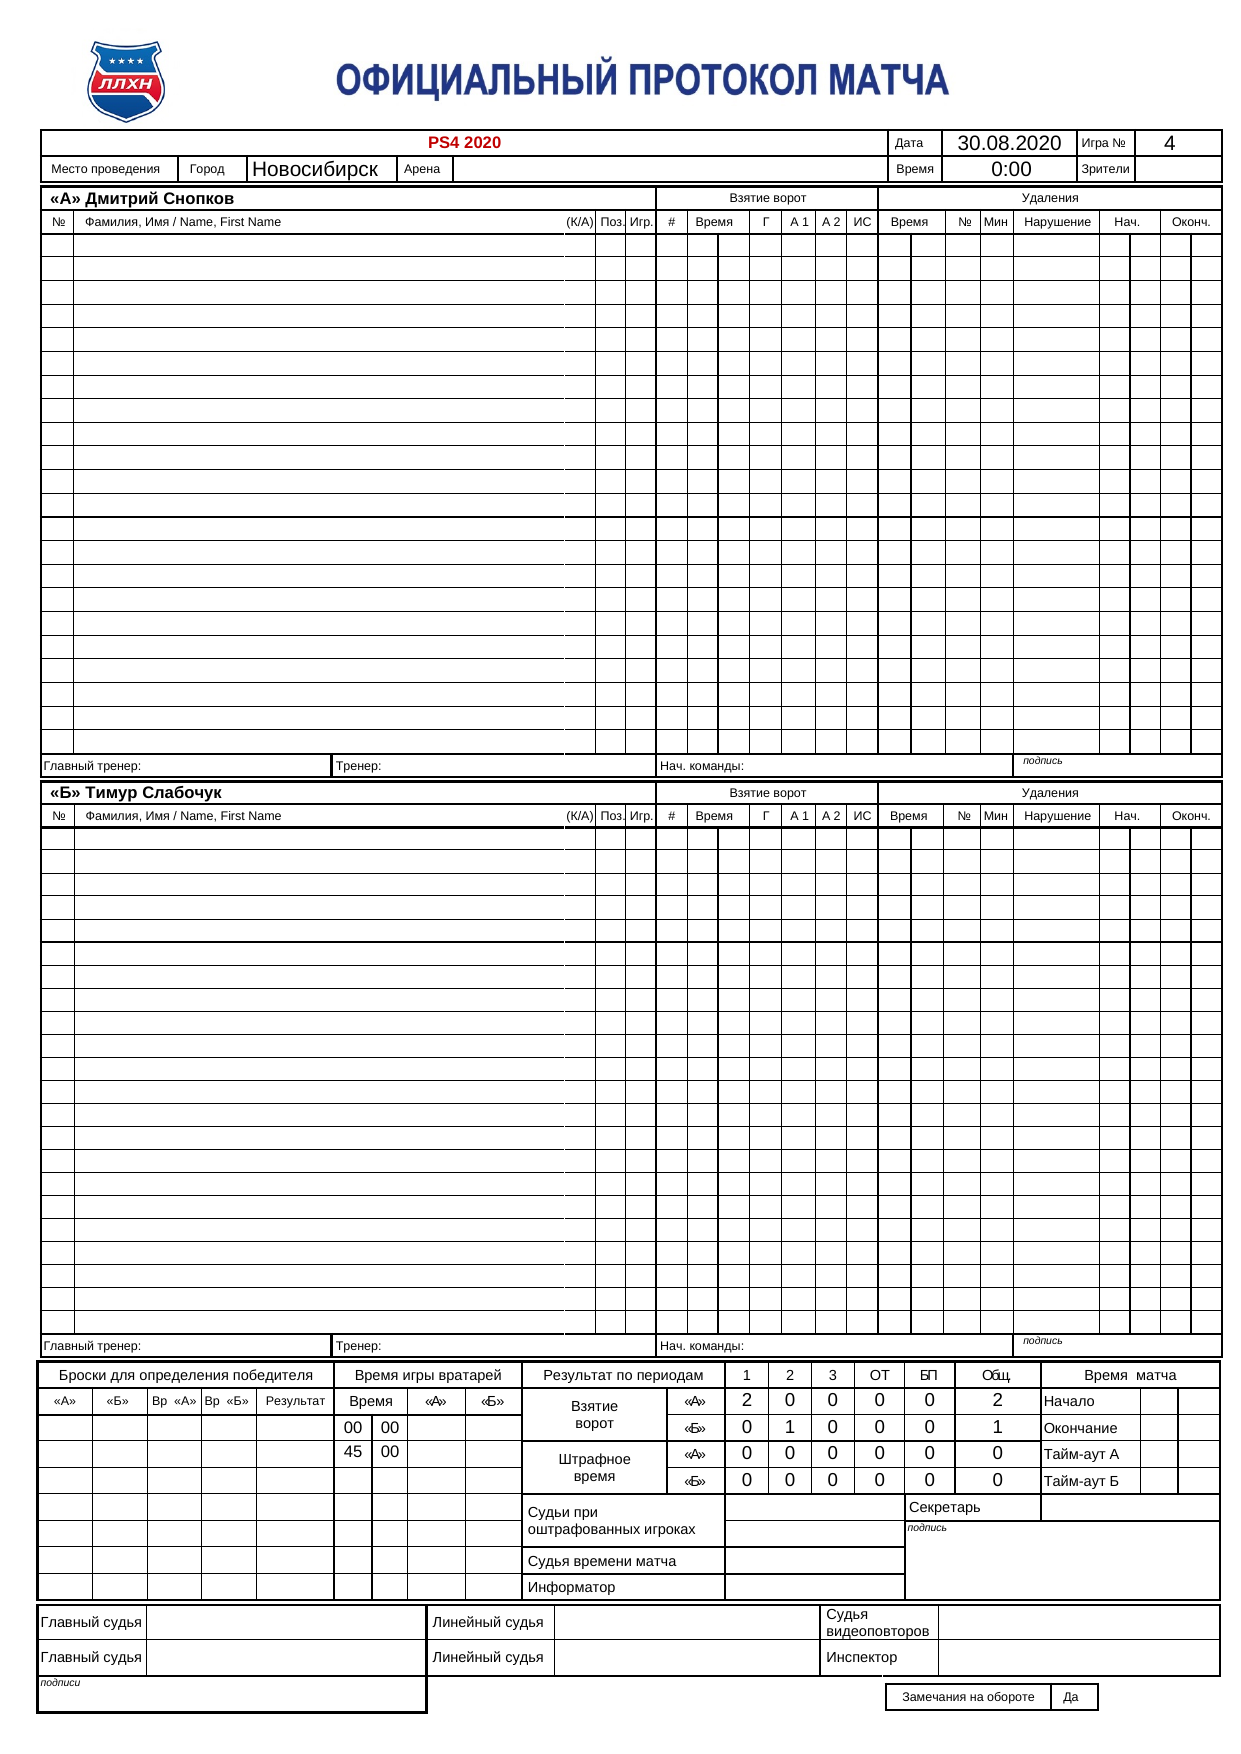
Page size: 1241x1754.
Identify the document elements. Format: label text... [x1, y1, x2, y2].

table_cell [981, 399, 1013, 422]
table_cell [782, 399, 815, 422]
table_cell [565, 588, 595, 611]
table_cell [981, 1196, 1013, 1218]
table_cell [1161, 874, 1190, 895]
table_cell [657, 1173, 687, 1195]
table_cell [1131, 1196, 1160, 1218]
table_cell [912, 829, 943, 849]
table_cell [657, 588, 687, 611]
table_cell [816, 1288, 846, 1310]
table_cell [946, 612, 980, 634]
table_cell [1131, 707, 1160, 729]
table_cell [912, 328, 945, 351]
table_cell 0 [812, 1415, 854, 1440]
table_cell [912, 612, 945, 634]
table_cell [1014, 896, 1099, 918]
table_cell [466, 1416, 521, 1440]
table_cell [719, 399, 749, 422]
table_cell [596, 1012, 625, 1033]
table_cell [946, 423, 980, 445]
table_cell [879, 518, 910, 540]
table_cell [816, 659, 846, 682]
table_cell [816, 281, 846, 303]
table_cell [719, 1265, 749, 1287]
table_cell [1131, 896, 1160, 918]
table_cell [782, 588, 815, 611]
table_cell [688, 966, 717, 987]
table_cell [981, 989, 1013, 1011]
table_cell [816, 683, 846, 706]
table_cell 0 [769, 1468, 811, 1493]
table_cell [719, 943, 749, 964]
table_cell [657, 1081, 687, 1103]
table_cell [1100, 829, 1129, 849]
table_cell [74, 328, 564, 351]
table_cell [1100, 470, 1129, 493]
table_cell [596, 565, 625, 587]
table_cell [750, 636, 781, 658]
table_cell [657, 518, 687, 540]
table_cell [912, 423, 945, 445]
table_cell [1161, 612, 1190, 634]
table_cell [847, 376, 877, 398]
table_cell [879, 707, 910, 729]
table_cell [1131, 305, 1160, 327]
table_cell [1192, 1127, 1221, 1149]
table_cell [946, 565, 980, 587]
table_cell [879, 1081, 910, 1103]
table_cell [74, 446, 564, 469]
table_cell [750, 1150, 781, 1172]
table_cell [946, 707, 980, 729]
table_cell [626, 328, 655, 351]
table_cell [847, 423, 877, 445]
table_cell [148, 1547, 201, 1573]
table_cell [626, 1173, 655, 1195]
table_cell [1131, 636, 1160, 658]
table_cell [719, 1219, 749, 1241]
table_cell [719, 1058, 749, 1079]
table_cell [879, 565, 910, 587]
table_cell [42, 612, 73, 634]
table_cell [688, 1150, 717, 1172]
table_cell [750, 352, 781, 374]
table_cell [946, 446, 980, 469]
table_cell [879, 235, 910, 256]
table_cell [719, 1035, 749, 1057]
table_cell «Б» [668, 1468, 724, 1493]
table_cell [1014, 446, 1099, 469]
table_cell [847, 1242, 877, 1264]
table_cell [981, 829, 1013, 849]
table_cell [816, 612, 846, 634]
table_cell [75, 850, 564, 872]
table_cell [565, 896, 595, 918]
table_cell [750, 1081, 781, 1103]
table_cell [596, 1127, 625, 1149]
table_cell 0 [726, 1442, 768, 1467]
table_cell [74, 588, 564, 611]
table_cell [335, 1574, 371, 1599]
table_cell [1131, 1058, 1160, 1079]
table_cell [719, 896, 749, 918]
table_cell [75, 1127, 564, 1149]
table_cell А 2 [816, 805, 846, 826]
table_cell [1014, 1035, 1099, 1057]
table_cell [1161, 659, 1190, 682]
table_cell [75, 989, 564, 1011]
table_cell [750, 588, 781, 611]
table_cell [565, 1311, 595, 1333]
table_cell [912, 541, 945, 564]
table_cell Инспектор [821, 1640, 938, 1675]
table_cell [1192, 1104, 1221, 1126]
table_cell [1014, 1081, 1099, 1103]
table_cell [42, 565, 73, 587]
table_cell [1161, 683, 1190, 706]
table_cell [1131, 850, 1160, 872]
table_cell [750, 1196, 781, 1218]
table_cell [565, 829, 595, 849]
table_cell [596, 1035, 625, 1057]
table_cell [719, 989, 749, 1011]
table_cell № [946, 211, 980, 233]
table_cell [719, 1150, 749, 1172]
table_cell [565, 1104, 595, 1126]
table_cell [657, 352, 687, 374]
table_cell [912, 352, 945, 374]
table_cell [74, 281, 564, 303]
table_cell [466, 1441, 521, 1467]
table_cell [688, 1104, 717, 1126]
table_cell [981, 850, 1013, 872]
table_cell [626, 541, 655, 564]
table_cell [1192, 1242, 1221, 1264]
table_cell 1 [956, 1415, 1040, 1440]
table_cell [1014, 829, 1099, 849]
table_cell [782, 352, 815, 374]
table_cell (К/А) [565, 805, 595, 826]
table_cell [1014, 683, 1099, 706]
table_cell [981, 943, 1013, 964]
table_cell [1161, 1150, 1190, 1172]
table_cell [1192, 588, 1221, 611]
table_cell [816, 565, 846, 587]
table_cell [1131, 659, 1160, 682]
table_cell [1131, 829, 1160, 849]
table_cell Поз. [596, 211, 625, 233]
table_cell [1192, 1150, 1221, 1172]
table_cell [565, 352, 595, 374]
table_cell Информатор [523, 1575, 724, 1599]
table_cell [688, 1311, 717, 1333]
table_cell 0 [956, 1442, 1040, 1467]
table_cell [816, 1012, 846, 1033]
table_cell [657, 1196, 687, 1218]
table_cell [816, 423, 846, 445]
table_cell [408, 1521, 465, 1546]
table_cell [816, 943, 846, 964]
table_cell [565, 235, 595, 256]
table_cell [565, 920, 595, 941]
table_cell [879, 896, 910, 918]
table_cell [466, 1521, 521, 1546]
table_header Общ. [956, 1363, 1040, 1387]
table_cell [1100, 1196, 1129, 1218]
table_cell [1131, 1035, 1160, 1057]
table_cell [912, 1196, 943, 1218]
table_cell [1192, 1012, 1221, 1033]
table_cell Вр «А» [148, 1389, 201, 1413]
table_cell [782, 707, 815, 729]
table_cell [688, 874, 717, 895]
table_cell [657, 1104, 687, 1126]
table_cell [1161, 1288, 1190, 1310]
table_cell [782, 1035, 815, 1057]
table_cell [657, 1012, 687, 1033]
table_cell [816, 588, 846, 611]
table_cell [816, 707, 846, 729]
table_cell [626, 612, 655, 634]
table_cell [688, 707, 717, 729]
table_cell [657, 659, 687, 682]
table_cell [1131, 1311, 1160, 1333]
table_header «Б» Тимур Слабочук [42, 783, 655, 803]
table_cell [1192, 328, 1221, 351]
table_cell [879, 1219, 910, 1241]
table_cell [981, 446, 1013, 469]
table_cell [1131, 541, 1160, 564]
table_cell [596, 989, 625, 1011]
table_cell Тайм-аут Б [1042, 1468, 1140, 1493]
table_cell [596, 920, 625, 941]
table_cell [688, 1127, 717, 1149]
table_cell [74, 683, 564, 706]
table_cell [1161, 920, 1190, 941]
table_cell подпись [906, 1522, 1219, 1599]
table_cell [1161, 494, 1190, 516]
table_cell [719, 235, 749, 256]
table_cell [1100, 1265, 1129, 1287]
table_cell [688, 829, 717, 849]
table_cell [565, 730, 595, 753]
table_cell [1100, 1058, 1129, 1079]
table_cell [1131, 399, 1160, 422]
table_cell [688, 612, 717, 634]
table_cell [847, 352, 877, 374]
table_cell [847, 707, 877, 729]
table_cell [257, 1574, 333, 1599]
table_cell [626, 920, 655, 941]
table_cell [1192, 1288, 1221, 1310]
table_cell [981, 235, 1013, 256]
table_cell 00 [335, 1416, 371, 1440]
table_cell [657, 399, 687, 422]
table_cell [782, 874, 815, 895]
table_cell [1100, 1150, 1129, 1172]
table_cell [946, 281, 980, 303]
table_cell [688, 376, 717, 398]
table_cell Судья времени матча [523, 1548, 724, 1573]
table_cell [42, 920, 74, 941]
table_cell [946, 352, 980, 374]
table_cell [719, 829, 749, 849]
table_cell [782, 518, 815, 540]
table_cell [847, 281, 877, 303]
table_cell [75, 1012, 564, 1033]
table_cell [944, 1196, 980, 1218]
table_cell [816, 1127, 846, 1149]
table_cell [912, 305, 945, 327]
table_cell [1014, 612, 1099, 634]
table_cell [147, 1606, 425, 1639]
table_cell [1131, 376, 1160, 398]
table_cell [1100, 305, 1129, 327]
table_cell [1131, 1265, 1160, 1287]
table_cell [782, 1311, 815, 1333]
table_cell [42, 683, 73, 706]
table_cell [74, 636, 564, 658]
table_cell Нач. команды: [657, 755, 1012, 776]
table_cell [626, 1127, 655, 1149]
table_cell [912, 896, 943, 918]
table_cell [1131, 518, 1160, 540]
table_cell 0 [855, 1415, 904, 1440]
table_cell [1192, 874, 1221, 895]
table_cell [750, 659, 781, 682]
table_cell [1179, 1415, 1219, 1440]
table_cell [596, 305, 625, 327]
table_cell Линейный судья [428, 1640, 554, 1675]
table_cell [816, 896, 846, 918]
table_cell [1014, 1265, 1099, 1287]
table_cell [1099, 1682, 1220, 1711]
table_cell [1141, 1441, 1177, 1467]
table_cell [912, 1150, 943, 1172]
table_cell [719, 518, 749, 540]
table_cell [726, 1548, 904, 1573]
table_cell [847, 470, 877, 493]
table_cell подпись [1014, 1335, 1221, 1356]
table_cell [750, 896, 781, 918]
table_cell [1192, 257, 1221, 280]
table_cell [750, 376, 781, 398]
table_cell [981, 423, 1013, 445]
table_cell [1131, 565, 1160, 587]
table_cell [750, 943, 781, 964]
table_cell [42, 423, 73, 445]
table_cell [1131, 1288, 1160, 1310]
table_cell [879, 257, 910, 280]
table_cell [74, 494, 564, 516]
table_cell [981, 659, 1013, 682]
table_cell [1161, 1265, 1190, 1287]
table_cell [782, 683, 815, 706]
table_cell [74, 257, 564, 280]
picture [5, 28, 1179, 129]
table_cell [565, 636, 595, 658]
table_cell [42, 494, 73, 516]
table_cell [1131, 257, 1160, 280]
table_cell [1192, 1058, 1221, 1079]
table_cell [42, 305, 73, 327]
table_cell [981, 707, 1013, 729]
table_cell [1100, 1081, 1129, 1103]
table_cell [1014, 399, 1099, 422]
table_cell [565, 850, 595, 872]
table_cell [726, 1575, 904, 1599]
table_cell [719, 446, 749, 469]
table_cell [1014, 1012, 1099, 1033]
table_cell [42, 1081, 74, 1103]
table_cell [565, 376, 595, 398]
table_cell [816, 636, 846, 658]
table_cell [750, 874, 781, 895]
table_cell [1161, 235, 1190, 256]
table_cell [1100, 494, 1129, 516]
table_cell [148, 1521, 201, 1546]
table_cell [657, 1150, 687, 1172]
table_cell 0 [726, 1468, 768, 1493]
table_cell [1161, 470, 1190, 493]
table_cell [626, 1081, 655, 1103]
table_cell [944, 966, 980, 987]
table_cell [626, 1288, 655, 1310]
table_cell [596, 896, 625, 918]
table_cell [912, 1035, 943, 1057]
table_cell [1014, 235, 1099, 256]
table_cell [408, 1494, 465, 1520]
table_cell [1131, 1150, 1160, 1172]
table_cell [1100, 920, 1129, 941]
table_cell [626, 352, 655, 374]
table_cell Тренер: [333, 755, 655, 776]
table_cell [657, 1265, 687, 1287]
table_cell [257, 1494, 333, 1520]
table_cell [782, 943, 815, 964]
table_cell [719, 850, 749, 872]
table_cell Судьи при оштрафованных игроках [523, 1495, 724, 1546]
table_cell [1131, 943, 1160, 964]
table_cell Г [750, 805, 781, 826]
table_cell Зрители [1078, 157, 1134, 181]
table_cell [39, 1441, 92, 1467]
table_cell [944, 1311, 980, 1333]
table_cell [565, 305, 595, 327]
table_cell [596, 683, 625, 706]
table_cell [879, 874, 910, 895]
table_cell [816, 1058, 846, 1079]
table_cell [981, 1035, 1013, 1057]
table_header Замечания на обороте [887, 1685, 1050, 1709]
table_cell [688, 470, 717, 493]
table_cell [596, 659, 625, 682]
table_cell [816, 920, 846, 941]
table_cell [626, 305, 655, 327]
table_cell [596, 1311, 625, 1333]
table_cell [688, 281, 717, 303]
table_cell [1161, 943, 1190, 964]
table_cell [1100, 612, 1129, 634]
table_cell [1192, 612, 1221, 634]
table_cell [565, 1265, 595, 1287]
table_cell [981, 1104, 1013, 1126]
table_cell [1131, 1127, 1160, 1149]
table_cell [565, 612, 595, 634]
table_cell [657, 943, 687, 964]
table_cell [688, 636, 717, 658]
table_cell [42, 989, 74, 1011]
table_cell [782, 612, 815, 634]
table_cell Фамилия, Имя / Name, First Name [74, 211, 565, 233]
table_cell [1179, 1441, 1219, 1467]
table_cell Новосибирск [248, 157, 396, 181]
table_cell [981, 683, 1013, 706]
table_cell [626, 1012, 655, 1033]
table_cell [1192, 636, 1221, 658]
table_header Удаления [879, 783, 1221, 803]
table_cell [1014, 1242, 1099, 1264]
table_cell [1014, 850, 1099, 872]
table_cell [847, 446, 877, 469]
table_cell [782, 1219, 815, 1241]
table_cell [750, 541, 781, 564]
table_cell [657, 446, 687, 469]
table_cell Главный судья [39, 1606, 146, 1639]
table_cell [1131, 423, 1160, 445]
table_cell [816, 235, 846, 256]
table_cell [1100, 1242, 1129, 1264]
table_cell [596, 1150, 625, 1172]
table_cell [1014, 541, 1099, 564]
table_cell [657, 896, 687, 918]
table_cell [596, 518, 625, 540]
table_cell [944, 1081, 980, 1103]
table_cell [657, 235, 687, 256]
table_cell [847, 683, 877, 706]
table_cell [565, 281, 595, 303]
table_cell [1014, 1173, 1099, 1195]
table_cell [879, 612, 910, 634]
table_cell [657, 920, 687, 941]
table_cell [879, 399, 910, 422]
table_cell [1192, 707, 1221, 729]
table_cell [1192, 423, 1221, 445]
table_cell [847, 235, 877, 256]
table_cell [946, 541, 980, 564]
table_cell [657, 470, 687, 493]
table_cell [782, 659, 815, 682]
table_cell [93, 1547, 147, 1573]
table_cell [42, 257, 73, 280]
table_cell [879, 281, 910, 303]
table_cell [75, 1196, 564, 1218]
table_cell [373, 1468, 407, 1493]
table_cell [879, 1035, 910, 1057]
table_cell [750, 1104, 781, 1126]
table_cell [39, 1574, 92, 1599]
table_cell [75, 1081, 564, 1103]
table_cell [912, 376, 945, 398]
table_cell [847, 730, 877, 753]
table_cell [912, 1242, 943, 1264]
table_cell Время [335, 1389, 407, 1413]
table_cell 0 [812, 1442, 854, 1467]
table_cell [981, 1127, 1013, 1149]
table_cell 0 [726, 1415, 768, 1440]
table_cell [719, 1081, 749, 1103]
table_cell [981, 1173, 1013, 1195]
table_cell [981, 470, 1013, 493]
table_cell Окончание [1042, 1415, 1140, 1440]
table_cell [946, 399, 980, 422]
table_cell [1192, 966, 1221, 987]
table_cell [1161, 707, 1190, 729]
table_cell [257, 1468, 333, 1493]
table_cell [1161, 1058, 1190, 1079]
table_cell [565, 1058, 595, 1079]
table_cell [565, 1150, 595, 1172]
table_cell 0 [812, 1389, 854, 1413]
table_cell [946, 518, 980, 540]
table_cell [750, 1012, 781, 1033]
table_cell [596, 874, 625, 895]
table_cell [42, 1173, 74, 1195]
table_cell [626, 257, 655, 280]
table_cell [1161, 850, 1190, 872]
table_cell [596, 1242, 625, 1264]
table_cell [1131, 446, 1160, 469]
table_cell [565, 683, 595, 706]
table_cell [847, 565, 877, 587]
table_cell [657, 1311, 687, 1333]
table_cell [816, 470, 846, 493]
table_cell [148, 1494, 201, 1520]
table_cell [946, 659, 980, 682]
table_cell [719, 541, 749, 564]
table_cell [1192, 446, 1221, 469]
table_cell [1161, 423, 1190, 445]
table_cell [879, 920, 910, 941]
table_cell [750, 305, 781, 327]
table_cell [816, 1311, 846, 1333]
table_cell [657, 989, 687, 1011]
table_cell [688, 920, 717, 941]
table_cell [657, 1035, 687, 1057]
table_cell [688, 1173, 717, 1195]
table_cell [466, 1574, 521, 1599]
table_cell [93, 1521, 147, 1546]
table_cell [1161, 588, 1190, 611]
table_cell [93, 1416, 147, 1440]
table_cell [847, 1127, 877, 1149]
table_cell [626, 943, 655, 964]
table_cell [1100, 1311, 1129, 1333]
table_cell [719, 707, 749, 729]
table_cell Главный тренер: [42, 755, 330, 776]
table_cell [816, 1196, 846, 1218]
table_cell [750, 257, 781, 280]
table_cell [1161, 1196, 1190, 1218]
table_cell [1014, 1311, 1099, 1333]
table_cell А 2 [816, 211, 846, 233]
table_cell [565, 707, 595, 729]
table_cell [1014, 943, 1099, 964]
table_cell [657, 541, 687, 564]
table_cell [1014, 423, 1099, 445]
table_cell [42, 850, 74, 872]
table_header Результат по периодам [523, 1363, 724, 1387]
table_cell Судья видеоповторов [821, 1606, 938, 1639]
table_cell [565, 1173, 595, 1195]
table_cell [750, 565, 781, 587]
table_cell [816, 541, 846, 564]
table_cell [565, 1081, 595, 1103]
table_cell [1192, 399, 1221, 422]
table_cell [1014, 328, 1099, 351]
table_cell [1100, 588, 1129, 611]
table_cell [816, 874, 846, 895]
table_cell [74, 659, 564, 682]
table_cell [74, 518, 564, 540]
table_cell [657, 829, 687, 849]
table_cell [1192, 470, 1221, 493]
table_cell 2 [726, 1389, 768, 1413]
table_cell [626, 281, 655, 303]
table_cell [1131, 874, 1160, 895]
table_cell [626, 494, 655, 516]
table_cell [1014, 281, 1099, 303]
table_cell [847, 305, 877, 327]
table_cell [1131, 612, 1160, 634]
table_cell [657, 683, 687, 706]
table_cell [1100, 730, 1129, 753]
table_cell [912, 989, 943, 1011]
table_cell [1100, 683, 1129, 706]
table_cell [626, 874, 655, 895]
table_cell [42, 1242, 74, 1264]
table_cell [74, 423, 564, 445]
table_cell [879, 541, 910, 564]
table_cell «А» [408, 1389, 465, 1413]
table_cell [1161, 989, 1190, 1011]
table_cell Главный судья [39, 1640, 146, 1675]
table_cell «Б» [668, 1415, 724, 1440]
table_cell [719, 683, 749, 706]
table_cell [688, 683, 717, 706]
table_cell [454, 157, 887, 181]
table_cell [750, 966, 781, 987]
table_cell [75, 1150, 564, 1172]
table_cell [202, 1468, 256, 1493]
table_cell [688, 1219, 717, 1241]
table_cell [657, 1219, 687, 1241]
table_cell [42, 328, 73, 351]
table_cell [74, 376, 564, 398]
table_cell [944, 1058, 980, 1079]
table_cell [981, 920, 1013, 941]
table_cell [688, 305, 717, 327]
table_cell [1131, 1081, 1160, 1103]
table_cell 0 [855, 1442, 904, 1467]
table_cell [1192, 1196, 1221, 1218]
table_cell [626, 446, 655, 469]
table_cell [75, 1265, 564, 1287]
table_cell [1100, 1219, 1129, 1241]
table_cell [428, 1677, 882, 1711]
table_cell [1100, 399, 1129, 422]
table_cell [1100, 659, 1129, 682]
table_cell [74, 399, 564, 422]
table_cell [719, 565, 749, 587]
table_cell [912, 1012, 943, 1033]
table_cell [782, 636, 815, 658]
table_cell [944, 1265, 980, 1287]
table_cell [74, 612, 564, 634]
table_cell [1192, 305, 1221, 327]
table_cell [847, 1150, 877, 1172]
table_cell [847, 1173, 877, 1195]
table_cell [719, 920, 749, 941]
table_cell [335, 1494, 371, 1520]
table_cell [1131, 730, 1160, 753]
table_cell [596, 1173, 625, 1195]
table_cell [847, 829, 877, 849]
table_header 2 [769, 1363, 811, 1387]
table_cell [816, 1104, 846, 1126]
table_cell [719, 1127, 749, 1149]
table_cell [719, 305, 749, 327]
table_cell [565, 565, 595, 587]
table_cell [1192, 850, 1221, 872]
table_cell [879, 1196, 910, 1218]
table_cell [981, 281, 1013, 303]
table_cell [816, 1265, 846, 1287]
table_cell [912, 683, 945, 706]
table_cell [782, 446, 815, 469]
table_cell [816, 730, 846, 753]
table_cell [879, 943, 910, 964]
table_cell [912, 874, 943, 895]
table_cell [42, 1104, 74, 1126]
table_header Взятие ворот [657, 783, 877, 803]
table_cell [847, 1012, 877, 1033]
table_cell [719, 1173, 749, 1195]
table_cell [373, 1521, 407, 1546]
table_cell [1161, 1012, 1190, 1033]
table_cell [688, 565, 717, 587]
table_cell [879, 352, 910, 374]
table_cell [981, 541, 1013, 564]
table_cell [816, 1035, 846, 1057]
table_cell [879, 829, 910, 849]
table_cell 0:00 [943, 157, 1076, 181]
table_cell [1161, 305, 1190, 327]
table_cell [847, 850, 877, 872]
table_cell [944, 1104, 980, 1126]
table_header 1 [726, 1363, 768, 1387]
table_cell [879, 1012, 910, 1033]
table_cell № [944, 805, 980, 826]
table_cell [782, 1265, 815, 1287]
table_cell [1161, 966, 1190, 987]
table_cell [1100, 565, 1129, 587]
table_cell Время [879, 211, 945, 233]
table_cell [657, 874, 687, 895]
table_cell [816, 1081, 846, 1103]
table_cell [944, 1242, 980, 1264]
table_cell [555, 1606, 819, 1639]
table_cell [879, 1104, 910, 1126]
table_cell [75, 1173, 564, 1195]
table_cell [688, 659, 717, 682]
table_cell [782, 541, 815, 564]
table_cell [981, 1058, 1013, 1079]
table_header Да [1052, 1685, 1097, 1709]
table_cell [688, 1012, 717, 1033]
table_cell [782, 896, 815, 918]
table_cell [1100, 1035, 1129, 1057]
table_cell [626, 1196, 655, 1218]
table_cell [750, 730, 781, 753]
table_cell [946, 470, 980, 493]
table_cell [1131, 328, 1160, 351]
table_cell [750, 446, 781, 469]
table_cell [782, 1127, 815, 1149]
table_cell [1161, 376, 1190, 398]
table_cell [42, 1150, 74, 1172]
table_cell [944, 850, 980, 872]
table_cell [565, 1012, 595, 1033]
table_cell [912, 920, 943, 941]
table_cell Оконч. [1161, 211, 1221, 233]
table_header Взятие ворот [657, 188, 877, 209]
table_header Время игры вратарей [335, 1363, 521, 1387]
table_cell [657, 850, 687, 872]
table_cell 0 [769, 1442, 811, 1467]
table_cell [946, 683, 980, 706]
table_cell [782, 565, 815, 587]
table_cell [912, 1104, 943, 1126]
table_cell [688, 423, 717, 445]
table_cell [719, 1196, 749, 1218]
table_cell [408, 1441, 465, 1467]
table_cell [946, 494, 980, 516]
table_cell [750, 1058, 781, 1079]
table_cell [42, 943, 74, 964]
table_cell [847, 1311, 877, 1333]
table_cell [1014, 707, 1099, 729]
table_cell [688, 943, 717, 964]
table_cell [75, 1058, 564, 1079]
table_cell [912, 565, 945, 587]
table_cell [1161, 1311, 1190, 1333]
table_cell [782, 470, 815, 493]
table_cell [879, 1288, 910, 1310]
table_cell [42, 470, 73, 493]
table_cell [816, 1242, 846, 1264]
table_cell Нарушение [1014, 211, 1099, 233]
table_cell 0 [812, 1468, 854, 1493]
table_cell [750, 1311, 781, 1333]
table_cell [373, 1574, 407, 1599]
table_cell Мин [981, 805, 1013, 826]
table_cell [816, 257, 846, 280]
table_cell Главный тренер: [42, 1335, 330, 1356]
table_cell [42, 829, 74, 849]
table_cell [719, 1242, 749, 1264]
table_cell [879, 659, 910, 682]
table_cell [944, 1150, 980, 1172]
table_cell [816, 1173, 846, 1195]
table_cell [847, 588, 877, 611]
table_cell «Б » [466, 1389, 521, 1413]
table_cell [847, 636, 877, 658]
table_cell [1131, 352, 1160, 374]
table_cell [657, 707, 687, 729]
table_cell [626, 518, 655, 540]
table_cell [596, 376, 625, 398]
table_cell [596, 541, 625, 564]
table_cell Оконч. [1161, 805, 1221, 826]
table_cell [1014, 730, 1099, 753]
table_cell [626, 989, 655, 1011]
table_cell [74, 730, 564, 753]
table_cell [257, 1441, 333, 1467]
table_cell [75, 896, 564, 918]
table_cell [1161, 1081, 1190, 1103]
table_cell [688, 588, 717, 611]
table_cell [596, 707, 625, 729]
table_cell [726, 1495, 904, 1520]
table_cell [1192, 896, 1221, 918]
table_cell [657, 494, 687, 516]
table_cell Фамилия, Имя / Name, First Name [75, 805, 565, 826]
table_header 30.08.2020 [943, 131, 1076, 155]
table_cell [981, 588, 1013, 611]
table_cell [74, 235, 564, 256]
table_cell [782, 989, 815, 1011]
table_cell [1161, 1035, 1190, 1057]
table_cell [1192, 1219, 1221, 1241]
table_cell [257, 1547, 333, 1573]
table_cell [657, 305, 687, 327]
table_cell [750, 850, 781, 872]
table_cell [1192, 1035, 1221, 1057]
table_cell [944, 1012, 980, 1033]
table_cell [912, 1265, 943, 1287]
table_cell [981, 352, 1013, 374]
table_cell [1131, 588, 1160, 611]
table_cell [335, 1468, 371, 1493]
table_cell «А» [668, 1389, 724, 1413]
table_cell [565, 1242, 595, 1264]
table_cell Секретарь [906, 1495, 1040, 1520]
table_cell [596, 850, 625, 872]
table_cell [202, 1441, 256, 1467]
table_cell [42, 1219, 74, 1241]
table_header БП [905, 1363, 954, 1387]
table_cell [719, 328, 749, 351]
table_cell (К/А) [565, 211, 595, 233]
table_cell [75, 1311, 564, 1333]
table_cell [596, 235, 625, 256]
table_header PS4 2020 [42, 131, 887, 155]
table_cell [1161, 328, 1190, 351]
table_cell [42, 518, 73, 540]
table_cell [750, 1288, 781, 1310]
table_cell [1161, 896, 1190, 918]
table_cell [944, 1127, 980, 1149]
table_cell [1100, 874, 1129, 895]
table_cell Поз. [596, 805, 625, 826]
table_cell [944, 1035, 980, 1057]
table_cell [1014, 1196, 1099, 1218]
table_cell [688, 399, 717, 422]
table_cell [42, 874, 74, 895]
table_cell [847, 943, 877, 964]
table_cell ИС [847, 805, 877, 826]
table_cell [944, 1173, 980, 1195]
table_cell [657, 1127, 687, 1149]
table_cell [626, 235, 655, 256]
table_cell [688, 850, 717, 872]
table_cell [816, 966, 846, 987]
table_cell [657, 966, 687, 987]
table_cell [626, 707, 655, 729]
table_cell [847, 328, 877, 351]
table_cell [626, 565, 655, 587]
table_cell [719, 588, 749, 611]
table_cell [626, 399, 655, 422]
table_cell [1136, 157, 1221, 181]
table_cell [944, 1219, 980, 1241]
table_cell [373, 1547, 407, 1573]
table_cell [1014, 1288, 1099, 1310]
table_cell [1014, 1150, 1099, 1172]
table_cell [847, 1265, 877, 1287]
table_cell [1100, 1127, 1129, 1149]
table_cell [335, 1521, 371, 1546]
table_cell [596, 1288, 625, 1310]
table_cell # [657, 211, 687, 233]
table_cell [719, 1104, 749, 1126]
table_cell [42, 541, 73, 564]
table_cell подписи [39, 1677, 425, 1711]
table_cell [565, 874, 595, 895]
table_cell [879, 683, 910, 706]
table_cell [1161, 541, 1190, 564]
table_cell [750, 281, 781, 303]
table_cell Время [688, 805, 749, 826]
table_cell [981, 1219, 1013, 1241]
table_header Дата [889, 131, 941, 155]
table_cell [879, 376, 910, 398]
table_cell [719, 966, 749, 987]
table_cell [688, 1058, 717, 1079]
table_cell [39, 1416, 92, 1440]
table_cell [939, 1606, 1219, 1639]
table_cell [626, 636, 655, 658]
table_cell [847, 1219, 877, 1241]
table_cell [912, 1058, 943, 1079]
table_cell [1192, 565, 1221, 587]
table_cell [75, 1035, 564, 1057]
table_cell [782, 730, 815, 753]
table_cell [565, 1127, 595, 1149]
table_cell [93, 1468, 147, 1493]
table_cell [1100, 989, 1129, 1011]
table_cell [565, 328, 595, 351]
table_cell [1141, 1415, 1177, 1440]
table_cell Начало [1042, 1389, 1140, 1413]
table_cell [1014, 565, 1099, 587]
table_cell [1192, 920, 1221, 941]
table_cell [1014, 494, 1099, 516]
table_cell [847, 612, 877, 634]
table_cell [816, 829, 846, 849]
table_cell [1161, 257, 1190, 280]
table_cell [750, 1242, 781, 1264]
table_cell [946, 235, 980, 256]
table_cell [912, 1288, 943, 1310]
table_cell Взятие ворот [523, 1389, 666, 1440]
table_cell [782, 328, 815, 351]
table_cell [944, 1288, 980, 1310]
table_cell [1100, 235, 1129, 256]
table_cell [782, 1173, 815, 1195]
table_cell Линейный судья [428, 1606, 554, 1639]
table_cell [782, 1058, 815, 1079]
table_cell [981, 1081, 1013, 1103]
table_cell [1161, 730, 1190, 753]
table_cell [1161, 518, 1190, 540]
table_cell [657, 376, 687, 398]
table_cell [93, 1441, 147, 1467]
table_cell [42, 896, 74, 918]
table_cell [719, 257, 749, 280]
table_cell [816, 305, 846, 327]
table_cell [719, 281, 749, 303]
table_cell «А» [39, 1389, 92, 1413]
table_cell [626, 966, 655, 987]
table_cell [912, 588, 945, 611]
table_cell [847, 518, 877, 540]
table_cell [408, 1416, 465, 1440]
table_cell [1131, 1012, 1160, 1033]
table_cell [1100, 707, 1129, 729]
table_cell [1100, 257, 1129, 280]
table_cell [75, 920, 564, 941]
table_cell [719, 1311, 749, 1333]
table_cell [879, 1173, 910, 1195]
table_cell [981, 565, 1013, 587]
table_cell [596, 446, 625, 469]
table_cell [39, 1468, 92, 1493]
table_cell [1161, 352, 1190, 374]
table_cell [42, 376, 73, 398]
table_cell [847, 399, 877, 422]
table_cell [1100, 1173, 1129, 1195]
table_cell [1192, 829, 1221, 849]
table_cell [42, 1012, 74, 1033]
table_cell [1192, 943, 1221, 964]
table_cell [816, 376, 846, 398]
table_cell [816, 518, 846, 540]
table_cell [782, 1196, 815, 1218]
table_cell [912, 1081, 943, 1103]
table_cell [626, 829, 655, 849]
table_cell [42, 966, 74, 987]
table_cell [1161, 1104, 1190, 1126]
table_cell [1131, 920, 1160, 941]
table_cell [42, 235, 73, 256]
table_cell [750, 707, 781, 729]
table_cell [816, 850, 846, 872]
table_cell [912, 399, 945, 422]
table_cell Нарушение [1014, 805, 1099, 826]
table_cell [879, 470, 910, 493]
table_cell [981, 1311, 1013, 1333]
table_cell [688, 235, 717, 256]
table_cell [879, 1127, 910, 1149]
table_cell [565, 446, 595, 469]
table_cell [750, 518, 781, 540]
table_cell [42, 446, 73, 469]
table_cell [981, 1150, 1013, 1172]
table_cell [408, 1547, 465, 1573]
table_cell [1131, 989, 1160, 1011]
table_header Удаления [879, 188, 1221, 209]
table_cell [981, 730, 1013, 753]
table_cell [944, 896, 980, 918]
table_header «А» Дмитрий Снопков [42, 188, 655, 209]
table_cell [879, 328, 910, 351]
table_cell [883, 1677, 1220, 1681]
table_cell [879, 1265, 910, 1287]
table_cell Арена [398, 157, 452, 181]
table_cell [657, 423, 687, 445]
table_cell № [42, 805, 74, 826]
table_cell [912, 1219, 943, 1241]
table_cell [565, 494, 595, 516]
table_cell [726, 1521, 904, 1546]
table_cell [1100, 376, 1129, 398]
table_cell [1161, 399, 1190, 422]
table_cell [879, 966, 910, 987]
table_cell 0 [855, 1468, 904, 1493]
table_cell [1014, 588, 1099, 611]
table_cell [596, 1081, 625, 1103]
table_cell [626, 1104, 655, 1126]
table_cell [596, 829, 625, 849]
table_cell [1100, 446, 1129, 469]
table_cell [148, 1574, 201, 1599]
table_cell [719, 423, 749, 445]
table_cell [1192, 494, 1221, 516]
table_cell [782, 1242, 815, 1264]
table_cell 0 [905, 1415, 954, 1440]
table_cell [1192, 376, 1221, 398]
table_cell [1161, 829, 1190, 849]
table_cell [657, 636, 687, 658]
table_cell [1042, 1495, 1219, 1520]
table_cell [148, 1441, 201, 1467]
table_cell [565, 943, 595, 964]
table_cell [596, 494, 625, 516]
table_cell [688, 1288, 717, 1310]
table_header Игра № [1078, 131, 1134, 155]
table_cell [816, 989, 846, 1011]
table_cell [565, 966, 595, 987]
table_cell [816, 352, 846, 374]
table_cell [42, 1035, 74, 1057]
table_cell [75, 1242, 564, 1264]
table_cell [719, 470, 749, 493]
table_cell [147, 1640, 425, 1675]
table_cell [626, 1150, 655, 1172]
table_cell [944, 874, 980, 895]
table_cell [657, 730, 687, 753]
table_cell [750, 1127, 781, 1149]
table_cell [1014, 636, 1099, 658]
table_cell [981, 636, 1013, 658]
table_cell [565, 1196, 595, 1218]
table_cell [688, 446, 717, 469]
table_cell [847, 494, 877, 516]
table_cell [750, 1035, 781, 1057]
table_cell [42, 636, 73, 658]
table_cell [42, 1127, 74, 1149]
table_cell [847, 966, 877, 987]
table_cell [75, 1104, 564, 1126]
table_cell [93, 1494, 147, 1520]
table_cell [981, 966, 1013, 987]
table_cell А 1 [782, 211, 815, 233]
table_cell [981, 1265, 1013, 1287]
table_cell Тайм-аут А [1042, 1441, 1140, 1467]
table_cell [782, 1150, 815, 1172]
table_cell Игр. [626, 805, 655, 826]
table_cell [782, 1081, 815, 1103]
table_cell [1192, 1173, 1221, 1195]
table_cell [42, 1265, 74, 1287]
table_cell [1131, 1173, 1160, 1195]
table_cell [42, 1311, 74, 1333]
table_cell [596, 470, 625, 493]
table_cell [1100, 518, 1129, 540]
table_cell [847, 920, 877, 941]
table_cell [626, 1242, 655, 1264]
table_cell [75, 966, 564, 987]
table_cell [1014, 376, 1099, 398]
table_cell [1014, 659, 1099, 682]
table_cell [1161, 565, 1190, 587]
table_cell [626, 730, 655, 753]
table_cell [912, 518, 945, 540]
table_cell [1100, 1104, 1129, 1126]
table_cell подпись [1014, 755, 1221, 776]
table_cell [1100, 896, 1129, 918]
table_cell [981, 518, 1013, 540]
table_cell [750, 989, 781, 1011]
table_cell [1014, 257, 1099, 280]
table_cell Тренер: [333, 1335, 655, 1356]
table_cell «Б» [93, 1389, 147, 1413]
table_cell [626, 1219, 655, 1241]
table_cell [596, 1219, 625, 1241]
table_cell [782, 494, 815, 516]
table_cell [847, 989, 877, 1011]
table_cell [565, 470, 595, 493]
table_cell [596, 612, 625, 634]
table_cell [879, 636, 910, 658]
table_cell [466, 1547, 521, 1573]
table_cell [750, 683, 781, 706]
table_cell [42, 1196, 74, 1218]
table_cell [555, 1640, 819, 1675]
table_cell [750, 494, 781, 516]
table_cell [565, 659, 595, 682]
table_cell [626, 470, 655, 493]
table_cell [939, 1640, 1219, 1675]
table_cell [596, 423, 625, 445]
table_cell [688, 989, 717, 1011]
table_cell [750, 612, 781, 634]
table_cell [912, 1127, 943, 1149]
table_cell [750, 235, 781, 256]
table_cell [847, 659, 877, 682]
table_cell [596, 588, 625, 611]
table_cell [688, 1035, 717, 1057]
table_cell [257, 1416, 333, 1440]
table_cell [944, 920, 980, 941]
table_cell [42, 659, 73, 682]
table_cell [626, 659, 655, 682]
table_cell [626, 423, 655, 445]
table_cell [1161, 1242, 1190, 1264]
table_cell [657, 328, 687, 351]
table_cell Г [750, 211, 781, 233]
table_cell 2 [956, 1389, 1040, 1413]
table_cell [719, 1012, 749, 1033]
table_cell [1014, 920, 1099, 941]
table_cell [688, 1242, 717, 1264]
table_cell [912, 943, 943, 964]
table_cell [1192, 281, 1221, 303]
table_cell [466, 1468, 521, 1493]
table_cell [1100, 850, 1129, 872]
table_cell [1161, 446, 1190, 469]
table_cell Место проведения [42, 157, 177, 181]
table_cell [1100, 423, 1129, 445]
table_cell [596, 1265, 625, 1287]
table_cell [981, 874, 1013, 895]
table_cell [202, 1574, 256, 1599]
table_cell [75, 943, 564, 964]
table_cell [1100, 1288, 1129, 1310]
table_cell Город [179, 157, 246, 181]
table_cell [1192, 659, 1221, 682]
table_cell 0 [855, 1389, 904, 1413]
table_cell [688, 352, 717, 374]
table_cell [74, 541, 564, 564]
table_cell [912, 966, 943, 987]
table_cell [1131, 281, 1160, 303]
table_cell [981, 1012, 1013, 1033]
table_cell [626, 376, 655, 398]
table_cell [596, 281, 625, 303]
table_cell [74, 352, 564, 374]
table_cell 0 [956, 1468, 1040, 1493]
table_cell [912, 850, 943, 872]
table_cell [42, 1288, 74, 1310]
table_cell [816, 1150, 846, 1172]
table_cell [816, 1219, 846, 1241]
table_cell [74, 305, 564, 327]
table_cell [1192, 683, 1221, 706]
table_cell [42, 352, 73, 374]
table_cell [75, 829, 564, 849]
table_cell [847, 1196, 877, 1218]
table_cell [1161, 636, 1190, 658]
table_cell Нач. [1100, 211, 1160, 233]
table_cell [1014, 305, 1099, 327]
table_cell [719, 352, 749, 374]
table_cell [782, 376, 815, 398]
table_cell [1179, 1389, 1219, 1413]
table_cell [626, 850, 655, 872]
table_cell [879, 423, 910, 445]
table_cell 00 [373, 1441, 407, 1467]
table_cell [688, 730, 717, 753]
table_cell [816, 494, 846, 516]
table_cell [782, 257, 815, 280]
table_cell [596, 966, 625, 987]
table_cell # [657, 805, 687, 826]
table_cell [257, 1521, 333, 1546]
table_cell [1100, 328, 1129, 351]
table_cell [847, 257, 877, 280]
table_cell [1100, 281, 1129, 303]
table_cell [750, 399, 781, 422]
table_cell [719, 730, 749, 753]
table_cell [626, 588, 655, 611]
table_cell [565, 399, 595, 422]
table_cell [1192, 1081, 1221, 1103]
table_cell [750, 1265, 781, 1287]
table_cell [816, 446, 846, 469]
table_cell [981, 612, 1013, 634]
table_cell [879, 446, 910, 469]
table_header 3 [812, 1363, 854, 1387]
table_cell [42, 730, 73, 753]
table_cell [981, 494, 1013, 516]
table_cell [946, 257, 980, 280]
table_cell [1141, 1468, 1177, 1493]
table_cell [912, 446, 945, 469]
table_cell [1014, 1058, 1099, 1079]
table_cell [750, 920, 781, 941]
table_cell [782, 829, 815, 849]
table_cell [1161, 1219, 1190, 1241]
table_cell [596, 943, 625, 964]
table_cell 0 [905, 1442, 954, 1467]
table_cell [657, 1058, 687, 1079]
table_cell [847, 1288, 877, 1310]
table_cell [565, 1219, 595, 1241]
table_cell 45 [335, 1441, 371, 1467]
table_cell [408, 1574, 465, 1599]
table_cell [626, 1035, 655, 1057]
table_cell Результат [257, 1389, 333, 1413]
table_cell [719, 376, 749, 398]
table_cell [879, 989, 910, 1011]
table_cell [688, 896, 717, 918]
table_cell [688, 1196, 717, 1218]
table_cell [782, 1104, 815, 1126]
table_cell [1192, 989, 1221, 1011]
table_cell [912, 636, 945, 658]
table_cell [944, 989, 980, 1011]
table_cell [981, 896, 1013, 918]
table_cell [912, 659, 945, 682]
table_cell [1131, 966, 1160, 987]
table_cell [1131, 1104, 1160, 1126]
table_cell [202, 1547, 256, 1573]
table_cell [912, 730, 945, 753]
table_cell [782, 1288, 815, 1310]
table_cell [1161, 1127, 1190, 1149]
table_cell [879, 1150, 910, 1172]
table_cell [596, 636, 625, 658]
table_cell [981, 1242, 1013, 1264]
table_cell [946, 588, 980, 611]
table_cell [719, 612, 749, 634]
table_cell [565, 423, 595, 445]
table_cell [1179, 1468, 1219, 1493]
table_cell [1100, 352, 1129, 374]
table_cell [39, 1494, 92, 1520]
table_cell № [42, 211, 73, 233]
table_cell [946, 376, 980, 398]
table_cell [946, 636, 980, 658]
table_cell [1014, 1104, 1099, 1126]
table_cell [93, 1574, 147, 1599]
table_cell [626, 1265, 655, 1287]
table_cell [879, 1058, 910, 1079]
table_cell [944, 943, 980, 964]
table_cell [1100, 1012, 1129, 1033]
table_cell [1131, 1242, 1160, 1264]
table_cell [719, 1288, 749, 1310]
table_cell [657, 281, 687, 303]
table_cell [782, 235, 815, 256]
table_cell [657, 257, 687, 280]
table_cell [719, 874, 749, 895]
table_cell [946, 305, 980, 327]
table_cell Нач. [1100, 805, 1160, 826]
table_header ОТ [855, 1363, 904, 1387]
table_cell [1014, 966, 1099, 987]
table_cell [750, 1173, 781, 1195]
table_cell [981, 305, 1013, 327]
table_cell [719, 636, 749, 658]
table_cell [42, 588, 73, 611]
table_cell [912, 707, 945, 729]
table_cell [847, 1081, 877, 1103]
table_cell [626, 1058, 655, 1079]
table_cell [1131, 1219, 1160, 1241]
table_cell [750, 423, 781, 445]
table_cell [75, 874, 564, 895]
table_cell [657, 1288, 687, 1310]
table_cell [946, 328, 980, 351]
table_cell [466, 1494, 521, 1520]
table_cell [1131, 683, 1160, 706]
table_cell [981, 1288, 1013, 1310]
table_cell [1192, 1311, 1221, 1333]
table_cell [879, 305, 910, 327]
table_cell 0 [905, 1468, 954, 1493]
table_cell [912, 257, 945, 280]
table_cell [1192, 730, 1221, 753]
table_cell [1014, 1127, 1099, 1149]
table_cell [74, 707, 564, 729]
table_cell [782, 305, 815, 327]
table_cell [626, 683, 655, 706]
table_header Броски для определения победителя [39, 1363, 333, 1387]
table_cell [596, 730, 625, 753]
table_cell Штрафное время [523, 1442, 666, 1493]
table_cell [1100, 943, 1129, 964]
table_cell [816, 399, 846, 422]
table_cell [946, 730, 980, 753]
table_cell [879, 1311, 910, 1333]
table_cell [1014, 352, 1099, 374]
table_cell [879, 588, 910, 611]
table_cell [39, 1521, 92, 1546]
table_cell [944, 829, 980, 849]
table_cell Время [889, 157, 941, 181]
table_cell [596, 1104, 625, 1126]
table_cell 0 [769, 1389, 811, 1413]
table_cell А 1 [782, 805, 815, 826]
table_cell [39, 1547, 92, 1573]
table_cell [74, 470, 564, 493]
table_cell [74, 565, 564, 587]
table_cell [782, 281, 815, 303]
table_cell [688, 518, 717, 540]
table_cell [1131, 494, 1160, 516]
table_cell [42, 1058, 74, 1079]
table_cell Вр «Б» [202, 1389, 256, 1413]
table_cell [408, 1468, 465, 1493]
table_header 4 [1136, 131, 1221, 155]
table_cell [912, 1311, 943, 1333]
table_cell [912, 235, 945, 256]
table_cell [1100, 636, 1129, 658]
table_cell [981, 328, 1013, 351]
table_cell [782, 850, 815, 872]
table_cell 00 [373, 1416, 407, 1440]
table_cell [912, 1173, 943, 1195]
table_cell [148, 1468, 201, 1493]
table_cell [1192, 1265, 1221, 1287]
table_cell [816, 328, 846, 351]
table_cell [1131, 235, 1160, 256]
table_cell [565, 1288, 595, 1310]
table_cell [1192, 518, 1221, 540]
table_cell [879, 494, 910, 516]
table_cell [596, 257, 625, 280]
table_cell [688, 257, 717, 280]
table_cell Игр. [626, 211, 655, 233]
table_cell [688, 328, 717, 351]
table_cell [202, 1416, 256, 1440]
table_cell [596, 399, 625, 422]
table_cell [688, 494, 717, 516]
table_header Время матча [1042, 1363, 1219, 1387]
table_cell [335, 1547, 371, 1573]
table_cell [782, 920, 815, 941]
table_cell [1014, 989, 1099, 1011]
table_cell [688, 541, 717, 564]
table_cell [1100, 966, 1129, 987]
table_cell [981, 257, 1013, 280]
table_cell [75, 1219, 564, 1241]
table_cell [373, 1494, 407, 1520]
table_cell [750, 1219, 781, 1241]
table_cell [719, 659, 749, 682]
table_cell [879, 1242, 910, 1264]
table_cell [912, 470, 945, 493]
table_cell Мин [981, 211, 1013, 233]
table_cell [626, 896, 655, 918]
table_cell [565, 518, 595, 540]
table_cell [596, 1196, 625, 1218]
table_cell Время [688, 211, 749, 233]
table_cell [750, 328, 781, 351]
table_cell [879, 730, 910, 753]
table_cell 0 [905, 1389, 954, 1413]
table_cell [42, 707, 73, 729]
table_cell [1161, 281, 1190, 303]
table_cell [657, 1242, 687, 1264]
table_cell [565, 1035, 595, 1057]
table_cell [847, 1104, 877, 1126]
table_cell [596, 328, 625, 351]
table_cell [912, 494, 945, 516]
table_cell [75, 1288, 564, 1310]
table_cell [847, 541, 877, 564]
table_cell [782, 966, 815, 987]
table_cell [1014, 1219, 1099, 1241]
table_cell Нач. команды: [657, 1335, 1012, 1356]
table_cell [1014, 470, 1099, 493]
table_cell [565, 257, 595, 280]
table_cell [782, 1012, 815, 1033]
table_cell [847, 1058, 877, 1079]
table_cell [1131, 470, 1160, 493]
table_cell [688, 1081, 717, 1103]
table_cell [1014, 518, 1099, 540]
table_cell [719, 494, 749, 516]
table_cell [657, 565, 687, 587]
table_cell [565, 989, 595, 1011]
table_cell [782, 423, 815, 445]
table_cell [1161, 1173, 1190, 1195]
table_cell [847, 874, 877, 895]
table_cell [750, 470, 781, 493]
table_cell [1192, 352, 1221, 374]
table_cell [596, 1058, 625, 1079]
table_cell [750, 829, 781, 849]
table_cell 1 [769, 1415, 811, 1440]
table_cell ИС [847, 211, 877, 233]
table_cell Время [879, 805, 943, 826]
table_cell [1141, 1389, 1177, 1413]
table_cell [596, 352, 625, 374]
table_cell [42, 281, 73, 303]
table_cell [847, 896, 877, 918]
table_cell [879, 850, 910, 872]
table_cell [1192, 235, 1221, 256]
table_cell [1192, 541, 1221, 564]
table_cell [847, 1035, 877, 1057]
table_cell [1100, 541, 1129, 564]
table_cell [688, 1265, 717, 1287]
table_cell [912, 281, 945, 303]
table_cell [657, 612, 687, 634]
table_cell [565, 541, 595, 564]
table_cell [1014, 874, 1099, 895]
table_cell [42, 399, 73, 422]
table_cell [202, 1521, 256, 1546]
table_cell [981, 376, 1013, 398]
table_cell [626, 1311, 655, 1333]
table_cell «А» [668, 1442, 724, 1467]
table_cell [202, 1494, 256, 1520]
table_cell [148, 1416, 201, 1440]
